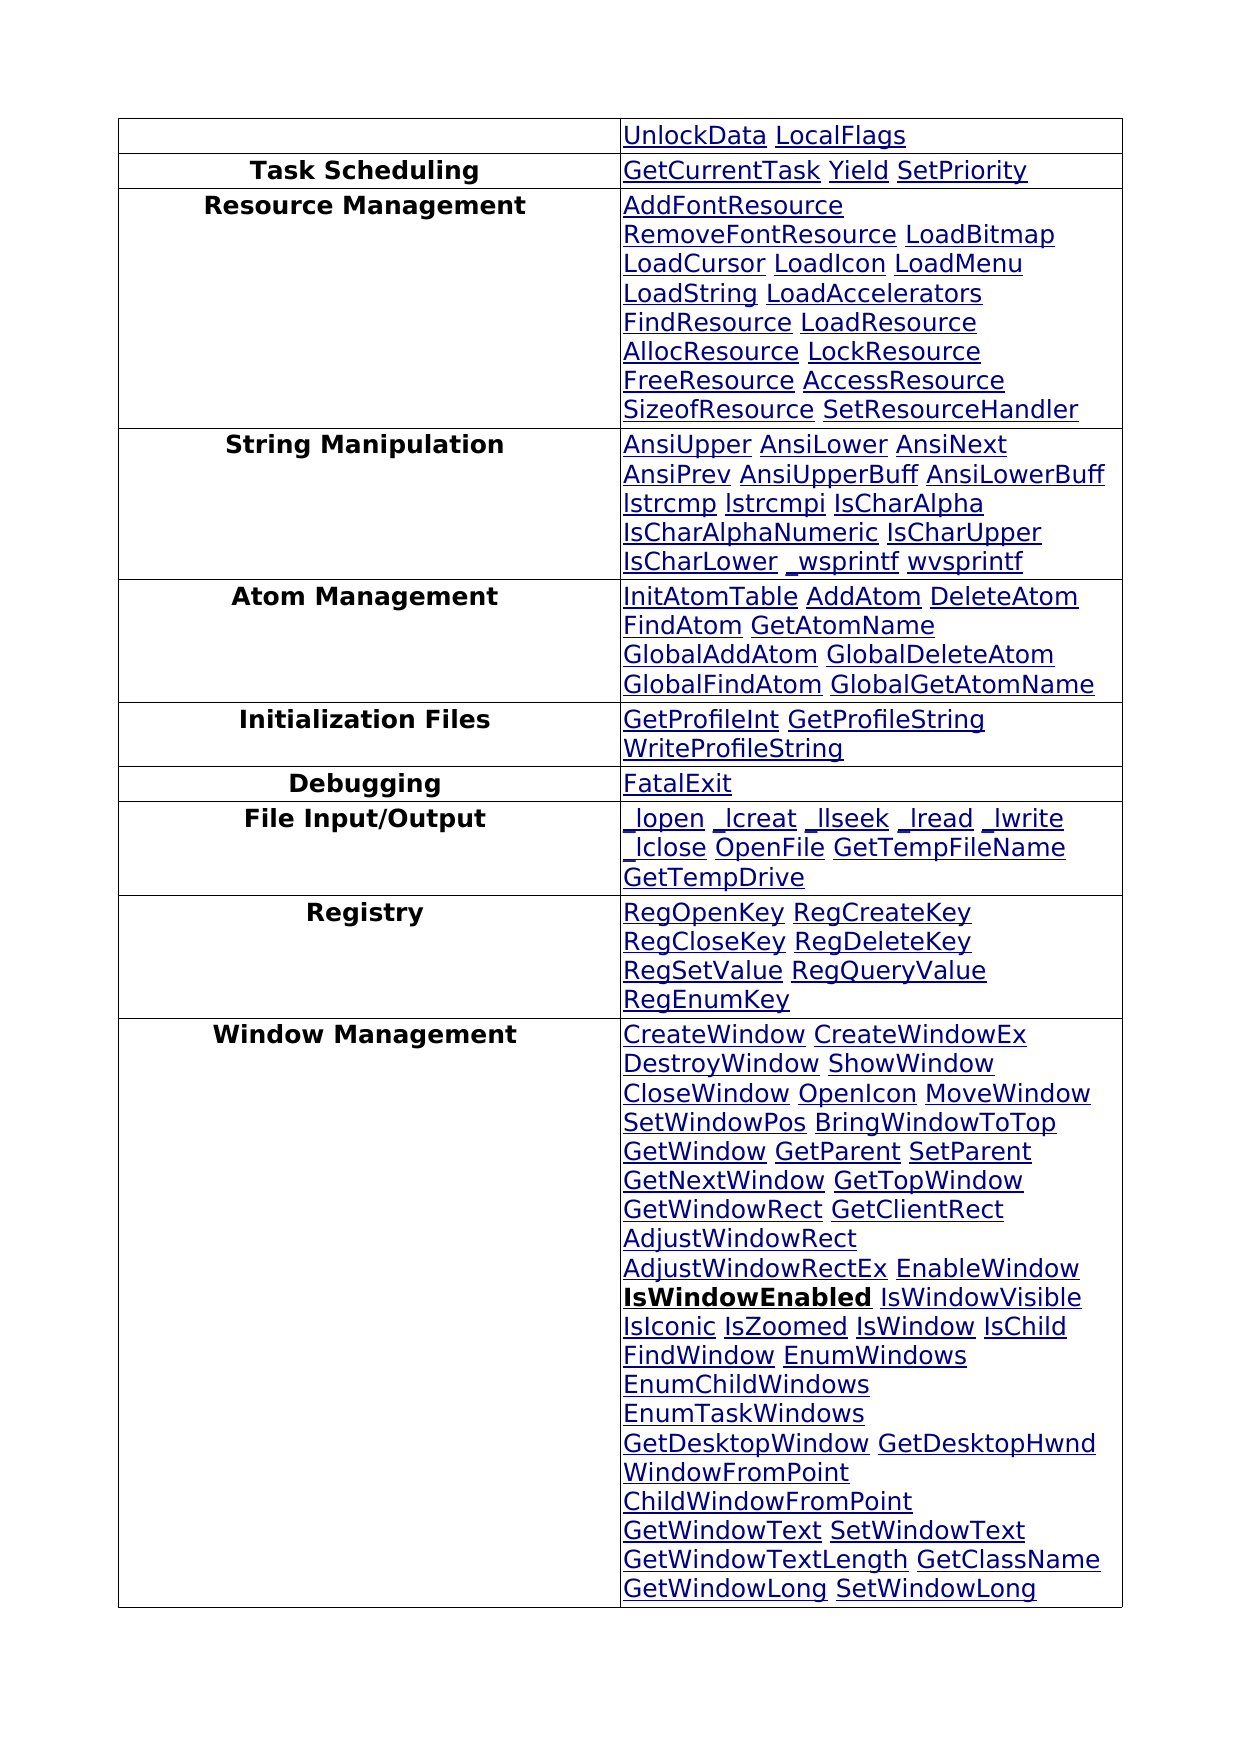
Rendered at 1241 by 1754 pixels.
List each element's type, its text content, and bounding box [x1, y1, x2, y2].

table_cell AnsiUpper AnsiLower AnsiNext AnsiPrev AnsiUpperBuff AnsiLowerBuff lstrcmp lstrcmpi IsCharAlpha IsCharAlphaNumeric IsCharUpper IsCharLower _wsprintf wvsprintf [621, 429, 1122, 579]
table_cell UnlockData LocalFlags [621, 119, 1122, 153]
table_cell File Input/Output [119, 802, 620, 895]
table_cell String Manipulation [119, 429, 620, 579]
table_cell [119, 119, 620, 153]
table_cell Debugging [119, 767, 620, 801]
table_cell Initialization Files [119, 703, 620, 766]
table_cell AddFontResource RemoveFontResource LoadBitmap LoadCursor LoadIcon LoadMenu LoadString LoadAccelerators FindResource LoadResource AllocResource LockResource FreeResource AccessResource SizeofResource SetResourceHandler [621, 189, 1122, 428]
table_cell InitAtomTable AddAtom DeleteAtom FindAtom GetAtomName GlobalAddAtom GlobalDeleteAtom GlobalFindAtom GlobalGetAtomName [621, 580, 1122, 702]
table_cell CreateWindow CreateWindowEx DestroyWindow ShowWindow CloseWindow OpenIcon MoveWindow SetWindowPos BringWindowToTop GetWindow GetParent SetParent GetNextWindow GetTopWindow GetWindowRect GetClientRect AdjustWindowRect AdjustWindowRectEx EnableWindow IsWindowEnabled IsWindowVisible IsIconic IsZoomed IsWindow IsChild FindWindow EnumWindows EnumChildWindows EnumTaskWindows GetDesktopWindow GetDesktopHwnd WindowFromPoint ChildWindowFromPoint GetWindowText SetWindowText GetWindowTextLength GetClassName GetWindowLong SetWindowLong [621, 1019, 1122, 1607]
table_cell Window Management [119, 1019, 620, 1607]
table_cell RegOpenKey RegCreateKey RegCloseKey RegDeleteKey RegSetValue RegQueryValue RegEnumKey [621, 896, 1122, 1017]
table_cell GetCurrentTask Yield SetPriority [621, 154, 1122, 188]
table_cell GetProfileInt GetProfileString WriteProfileString [621, 703, 1122, 766]
table_cell Registry [119, 896, 620, 1017]
table_cell Task Scheduling [119, 154, 620, 188]
table_cell Resource Management [119, 189, 620, 428]
table_cell _lopen _lcreat _llseek _lread _lwrite _lclose OpenFile GetTempFileName GetTempDrive [621, 802, 1122, 895]
table_cell Atom Management [119, 580, 620, 702]
table_cell FatalExit [621, 767, 1122, 801]
